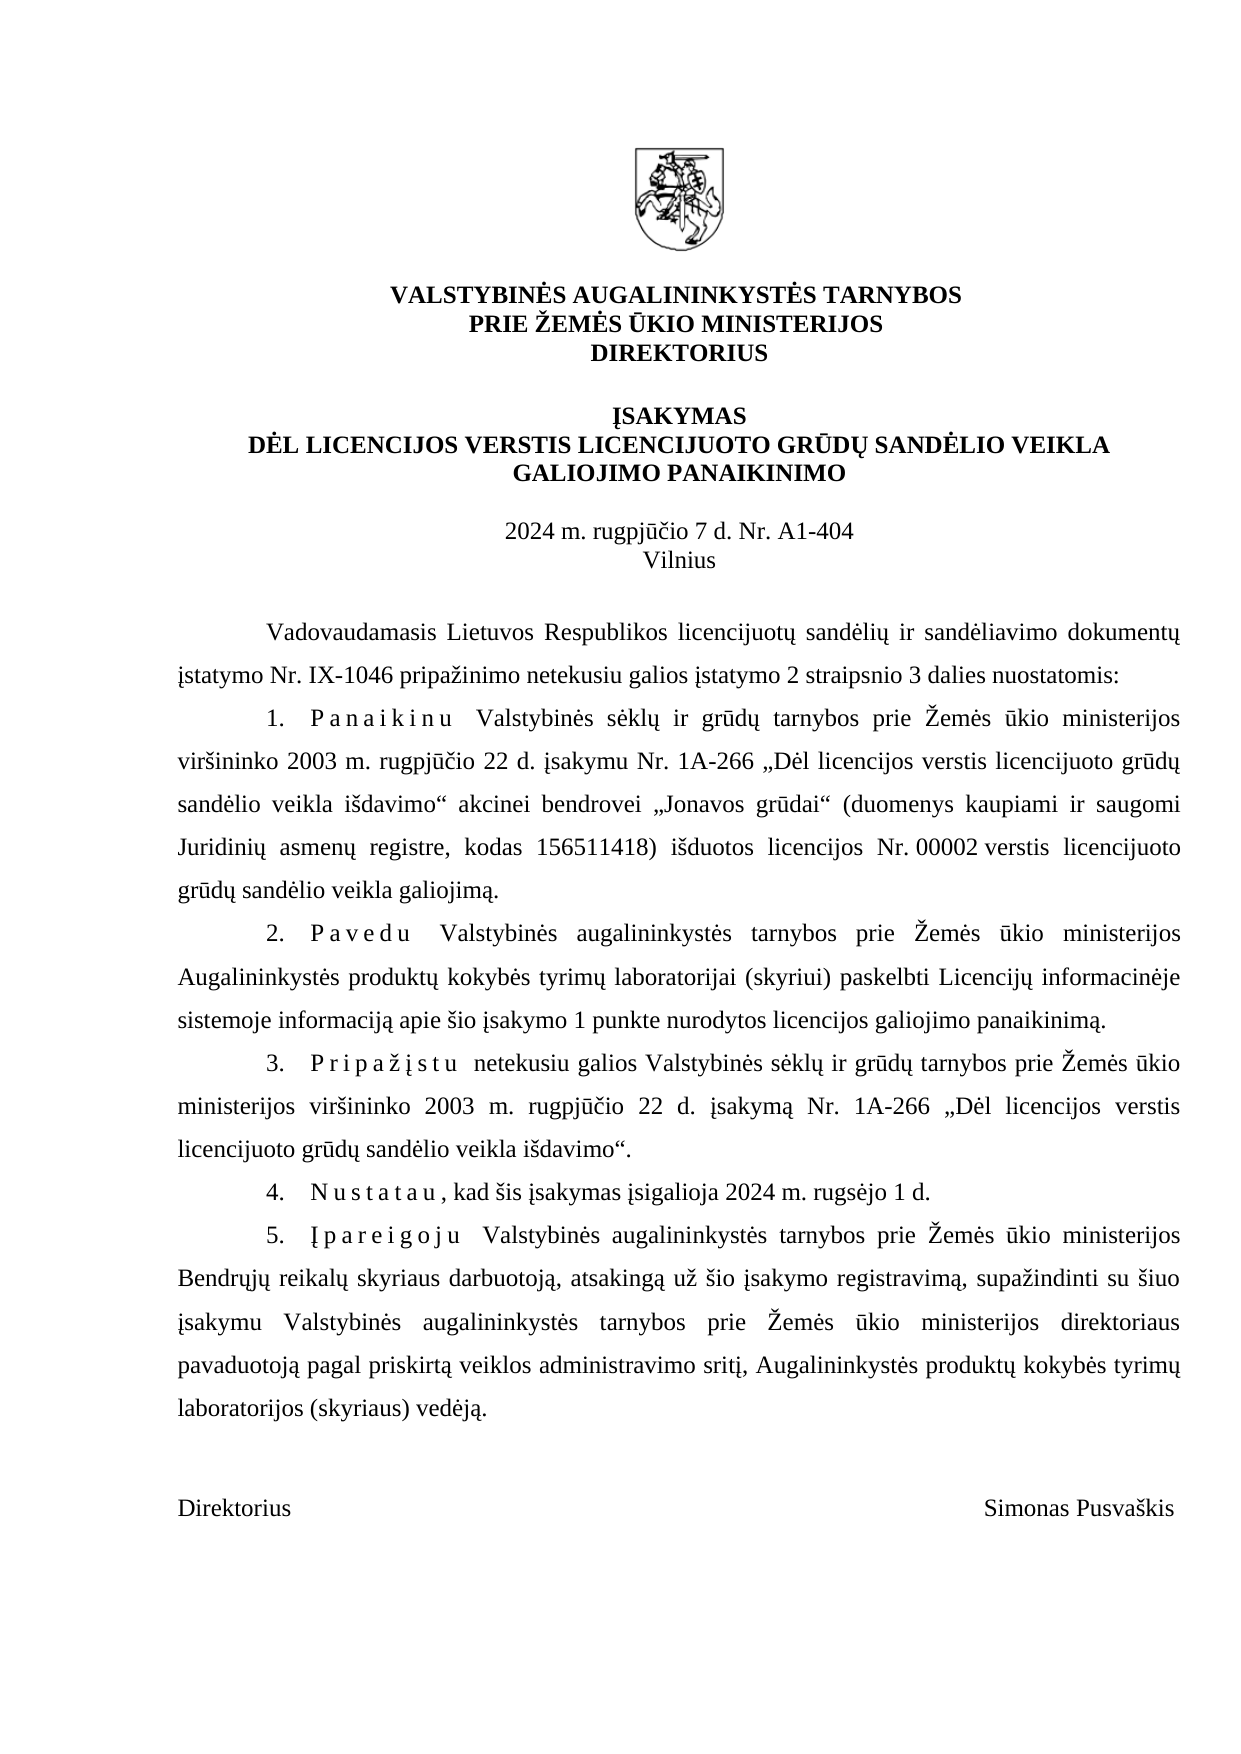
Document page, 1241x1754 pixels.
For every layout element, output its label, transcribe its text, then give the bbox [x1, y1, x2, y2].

text 3. Pripažįstu netekusiu galios Valstybinės sėklų ir grūdų tarnybos prie Žemės ūkio ministerijos viršininko 2003 m. rugpjūčio 22 d. įsakymą Nr. 1A-266 „Dėl licencijos verstis licencijuoto grūdų sandėlio veikla išdavimo“. [177, 1048, 1181, 1163]
text Direktorius Simonas Pusvaškis [177, 1493, 1181, 1522]
text 5. Įpareigoju Valstybinės augalininkystės tarnybos prie Žemės ūkio ministerijos Bendrųjų reikalų skyriaus darbuotoją, atsakingą už šio įsakymo registravimą, supažindinti su šiuo įsakymu Valstybinės augalininkystės tarnybos prie Žemės ūkio ministerijos direktoriaus pavaduotoją pagal priskirtą veiklos administravimo sritį, Augalininkystės produktų kokybės tyrimų laboratorijos (skyriaus) vedėją. [177, 1220, 1181, 1422]
text Vadovaudamasis Lietuvos Respublikos licencijuotų sandėlių ir sandėliavimo dokumentų įstatymo Nr. IX-1046 pripažinimo netekusiu galios įstatymo 2 straipsnio 3 dalies nuostatomis: [177, 617, 1181, 688]
text DĖL LICENCIJOS VERSTIS LICENCIJUOTO GRŪDŲ SANDĖLIO VEIKLA GALIOJIMO PANAIKINIMO [177, 430, 1181, 487]
text PRIE ŽEMĖS ŪKIO MINISTERIJOS [177, 309, 1181, 338]
text 4. Nustatau, kad šis įsakymas įsigalioja 2024 m. rugsėjo 1 d. [177, 1177, 1181, 1206]
text 2024 m. rugpjūčio 7 d. Nr. A1-404 [177, 516, 1181, 545]
text DIREKTORIUS [177, 338, 1181, 367]
text 1. Panaikinu Valstybinės sėklų ir grūdų tarnybos prie Žemės ūkio ministerijos viršininko 2003 m. rugpjūčio 22 d. įsakymu Nr. 1A-266 „Dėl licencijos verstis licencijuoto grūdų sandėlio veikla išdavimo“ akcinei bendrovei „Jonavos grūdai“ (duomenys kaupiami ir saugomi Juridinių asmenų registre, kodas 156511418) išduotos licencijos Nr. 00002 verstis licencijuoto grūdų sandėlio veikla galiojimą. [177, 703, 1181, 904]
text 2. Pavedu Valstybinės augalininkystės tarnybos prie Žemės ūkio ministerijos Augalininkystės produktų kokybės tyrimų laboratorijai (skyriui) paskelbti Licencijų informacinėje sistemoje informaciją apie šio įsakymo 1 punkte nurodytos licencijos galiojimo panaikinimą. [177, 918, 1181, 1033]
text VALSTYBINĖS AUGALININKYSTĖS TARNYBOS [177, 280, 1181, 309]
text Vilnius [177, 545, 1181, 573]
text ĮSAKYMAS [177, 401, 1181, 430]
